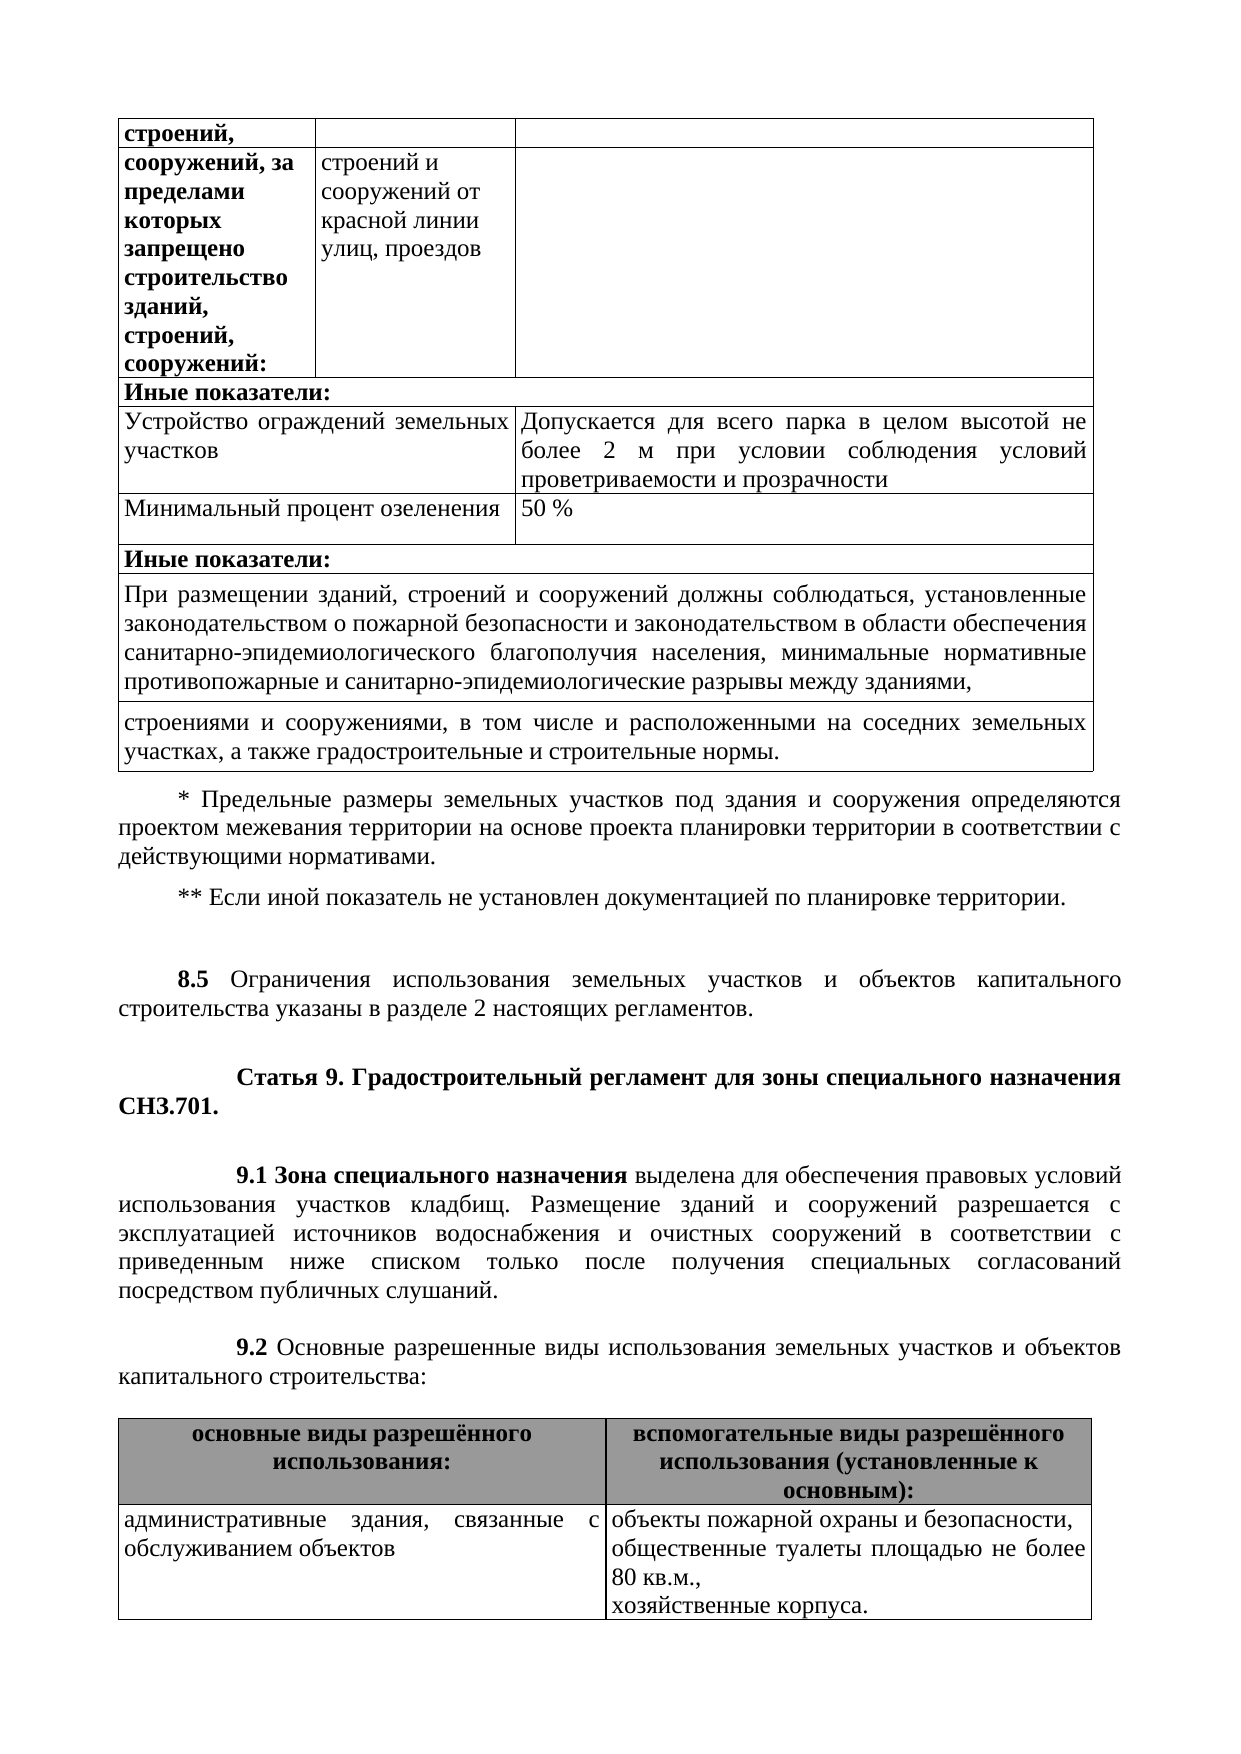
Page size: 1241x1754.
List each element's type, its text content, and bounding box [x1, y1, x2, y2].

table_cell [516, 148, 1093, 377]
table_cell строений, [119, 119, 315, 147]
table_header вспомогательные виды разрешённого использования (установленные к основным): [607, 1419, 1091, 1504]
text Статья 9. Градостроительный регламент для зоны специального назначения СНЗ.701. [118, 1062, 1122, 1120]
table_cell 50 % [516, 494, 1093, 544]
text * Предельные размеры земельных участков под здания и сооружения определяются проектом межевания территории на основе проекта планировки территории в соответствии с действующими нормативами. [118, 784, 1122, 870]
table_cell Устройство ограждений земельных участков [119, 407, 515, 493]
text 9.1 Зона специального назначения выделена для обеспечения правовых условий использования участков кладбищ. Размещение зданий и сооружений разрешается с эксплуатацией источников водоснабжения и очистных сооружений в соответствии с приведенным ниже списком только после получения специальных согласований посредством публичных слушаний. [118, 1160, 1122, 1304]
text 9.2 Основные разрешенные виды использования земельных участков и объектов капитального строительства: [118, 1332, 1122, 1389]
table_cell При размещении зданий, строений и сооружений должны соблюдаться, установленные законодательством о пожарной безопасности и законодательством в области обеспечения санитарно-эпидемиологического благополучия населения, минимальные нормативные противопожарные и санитарно-эпидемиологические разрывы между зданиями, [119, 574, 1093, 701]
table_cell административные здания, связанные с обслуживанием объектов [119, 1505, 605, 1619]
table_cell сооружений, за пределами которых запрещено строительство зданий, строений, сооружений: [119, 148, 315, 377]
table_cell объекты пожарной охраны и безопасности, общественные туалеты площадью не более 80 кв.м., хозяйственные корпуса. [607, 1505, 1091, 1619]
table_header основные виды разрешённого использования: [119, 1419, 605, 1504]
text 8.5 Ограничения использования земельных участков и объектов капитального строительства указаны в разделе 2 настоящих регламентов. [118, 964, 1122, 1022]
table_cell [316, 119, 515, 147]
table_cell [516, 119, 1093, 147]
table_cell строений и сооружений от красной линии улиц, проездов [316, 148, 515, 377]
table_cell строениями и сооружениями, в том числе и расположенными на соседних земельных участках, а также градостроительные и строительные нормы. [119, 702, 1093, 771]
table_cell Иные показатели: [119, 378, 1093, 406]
table_cell Минимальный процент озеленения [119, 494, 515, 544]
text ** Если иной показатель не установлен документацией по планировке территории. [118, 882, 1122, 911]
table_cell Допускается для всего парка в целом высотой не более 2 м при условии соблюдения условий проветриваемости и прозрачности [516, 407, 1093, 493]
table_cell Иные показатели: [119, 545, 1093, 573]
